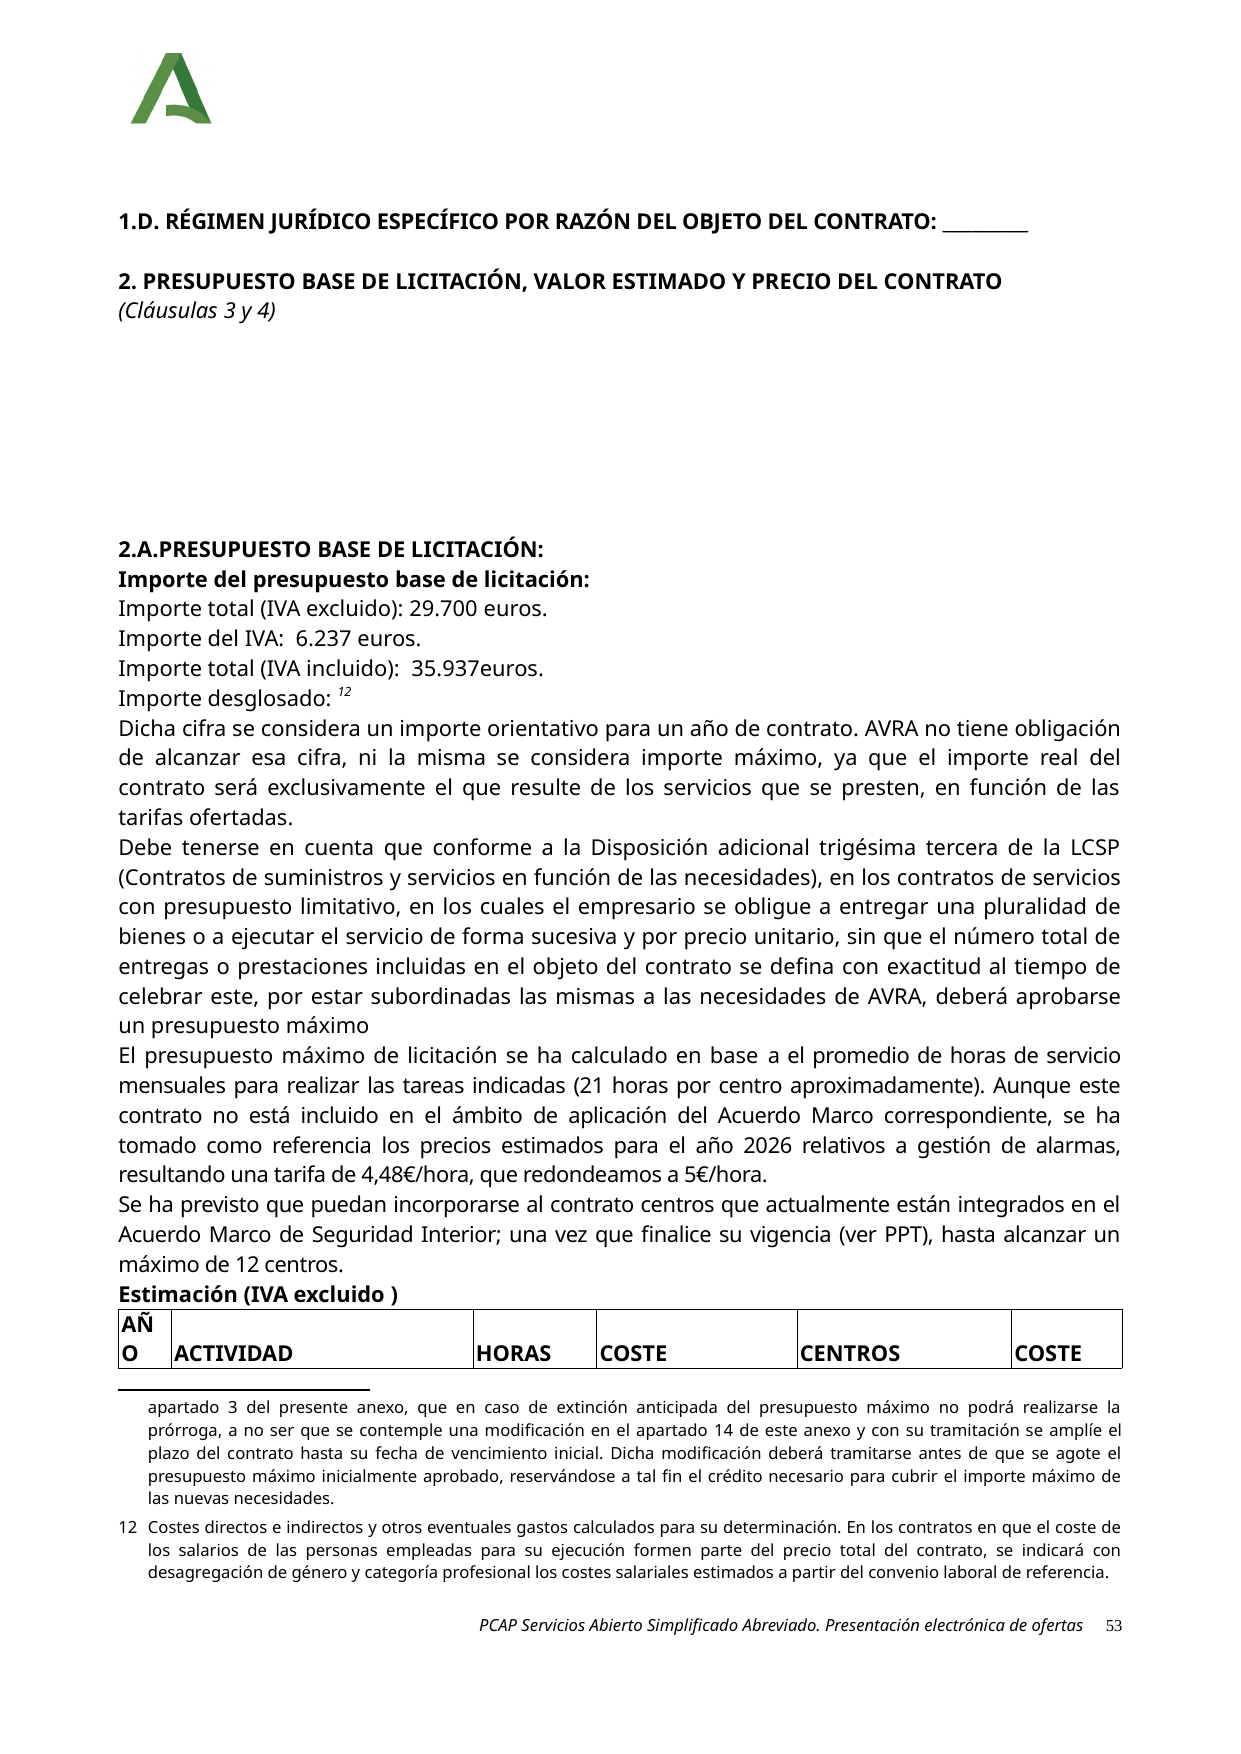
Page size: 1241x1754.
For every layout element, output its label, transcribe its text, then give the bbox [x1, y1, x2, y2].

text El presupuesto máximo de licitación se ha calculado en base a el promedio de horas de servicio mensuales para realizar las tareas indicadas (21 horas por centro aproximadamente). Aunque este contrato no está incluido en el ámbito de aplicación del Acuerdo Marco correspondiente, se ha tomado como referencia los precios estimados para el año 2026 relativos a gestión de alarmas, resultando una tarifa de 4,48€/hora, que redondeamos a 5€/hora. [118, 1040, 1122, 1189]
text 2.A.PRESUPUESTO BASE DE LICITACIÓN: [118, 534, 1122, 564]
text Se ha previsto que puedan incorporarse al contrato centros que actualmente están integrados en el Acuerdo Marco de Seguridad Interior; una vez que finalice su vigencia (ver PPT), hasta alcanzar un máximo de 12 centros. [118, 1189, 1122, 1279]
text Debe tenerse en cuenta que conforme a la Disposición adicional trigésima tercera de la LCSP (Contratos de suministros y servicios en función de las necesidades), en los contratos de servicios con presupuesto limitativo, en los cuales el empresario se obligue a entregar una pluralidad de bienes o a ejecutar el servicio de forma sucesiva y por precio unitario, sin que el número total de entregas o prestaciones incluidas en el objeto del contrato se defina con exactitud al tiempo de celebrar este, por estar subordinadas las mismas a las necesidades de AVRA, deberá aprobarse un presupuesto máximo [118, 832, 1122, 1040]
text Importe total (IVA excluido): 29.700 euros. [118, 593, 1122, 623]
text Importe total (IVA incluido): 35.937euros. [118, 653, 1122, 683]
table_header COSTE [1012, 1310, 1122, 1368]
text 2. PRESUPUESTO BASE DE LICITACIÓN, VALOR ESTIMADO Y PRECIO DEL CONTRATO [118, 266, 1122, 296]
text Dicha cifra se considera un importe orientativo para un año de contrato. AVRA no tiene obligación de alcanzar esa cifra, ni la misma se considera importe máximo, ya que el importe real del contrato será exclusivamente el que resulte de los servicios que se presten, en función de las tarifas ofertadas. [118, 713, 1122, 832]
text Costes directos e indirectos y otros eventuales gastos calculados para su determinación. En los contratos en que el coste de los salarios de las personas empleadas para su ejecución formen parte del precio total del contrato, se indicará con desagregación de género y categoría profesional los costes salariales estimados a partir del convenio laboral de referencia. [118, 1516, 1122, 1584]
text apartado 3 del presente anexo, que en caso de extinción anticipada del presupuesto máximo no podrá realizarse la prórroga, a no ser que se contemple una modificación en el apartado 14 de este anexo y con su tramitación se amplíe el plazo del contrato hasta su fecha de vencimiento inicial. Dicha modificación deberá tramitarse antes de que se agote el presupuesto máximo inicialmente aprobado, reservándose a tal fin el crédito necesario para cubrir el importe máximo de las nuevas necesidades. [118, 1396, 1122, 1509]
table_header HORAS [474, 1310, 596, 1368]
table_header AÑO [119, 1310, 171, 1368]
text Importe del presupuesto base de licitación: [118, 564, 1122, 593]
table_header COSTE [597, 1310, 797, 1368]
table_header ACTIVIDAD [172, 1310, 473, 1368]
text (Cláusulas 3 y 4) [118, 296, 1122, 325]
table_header CENTROS [798, 1310, 1011, 1368]
text Estimación (IVA excluido ) [118, 1279, 1122, 1308]
text 1.D. RÉGIMEN JURÍDICO ESPECÍFICO POR RAZÓN DEL OBJETO DEL CONTRATO: _________ [118, 206, 1122, 236]
text Importe del IVA: 6.237 euros. [118, 623, 1122, 653]
picture [127, 48, 216, 128]
text Importe desglosado: [118, 683, 1122, 713]
